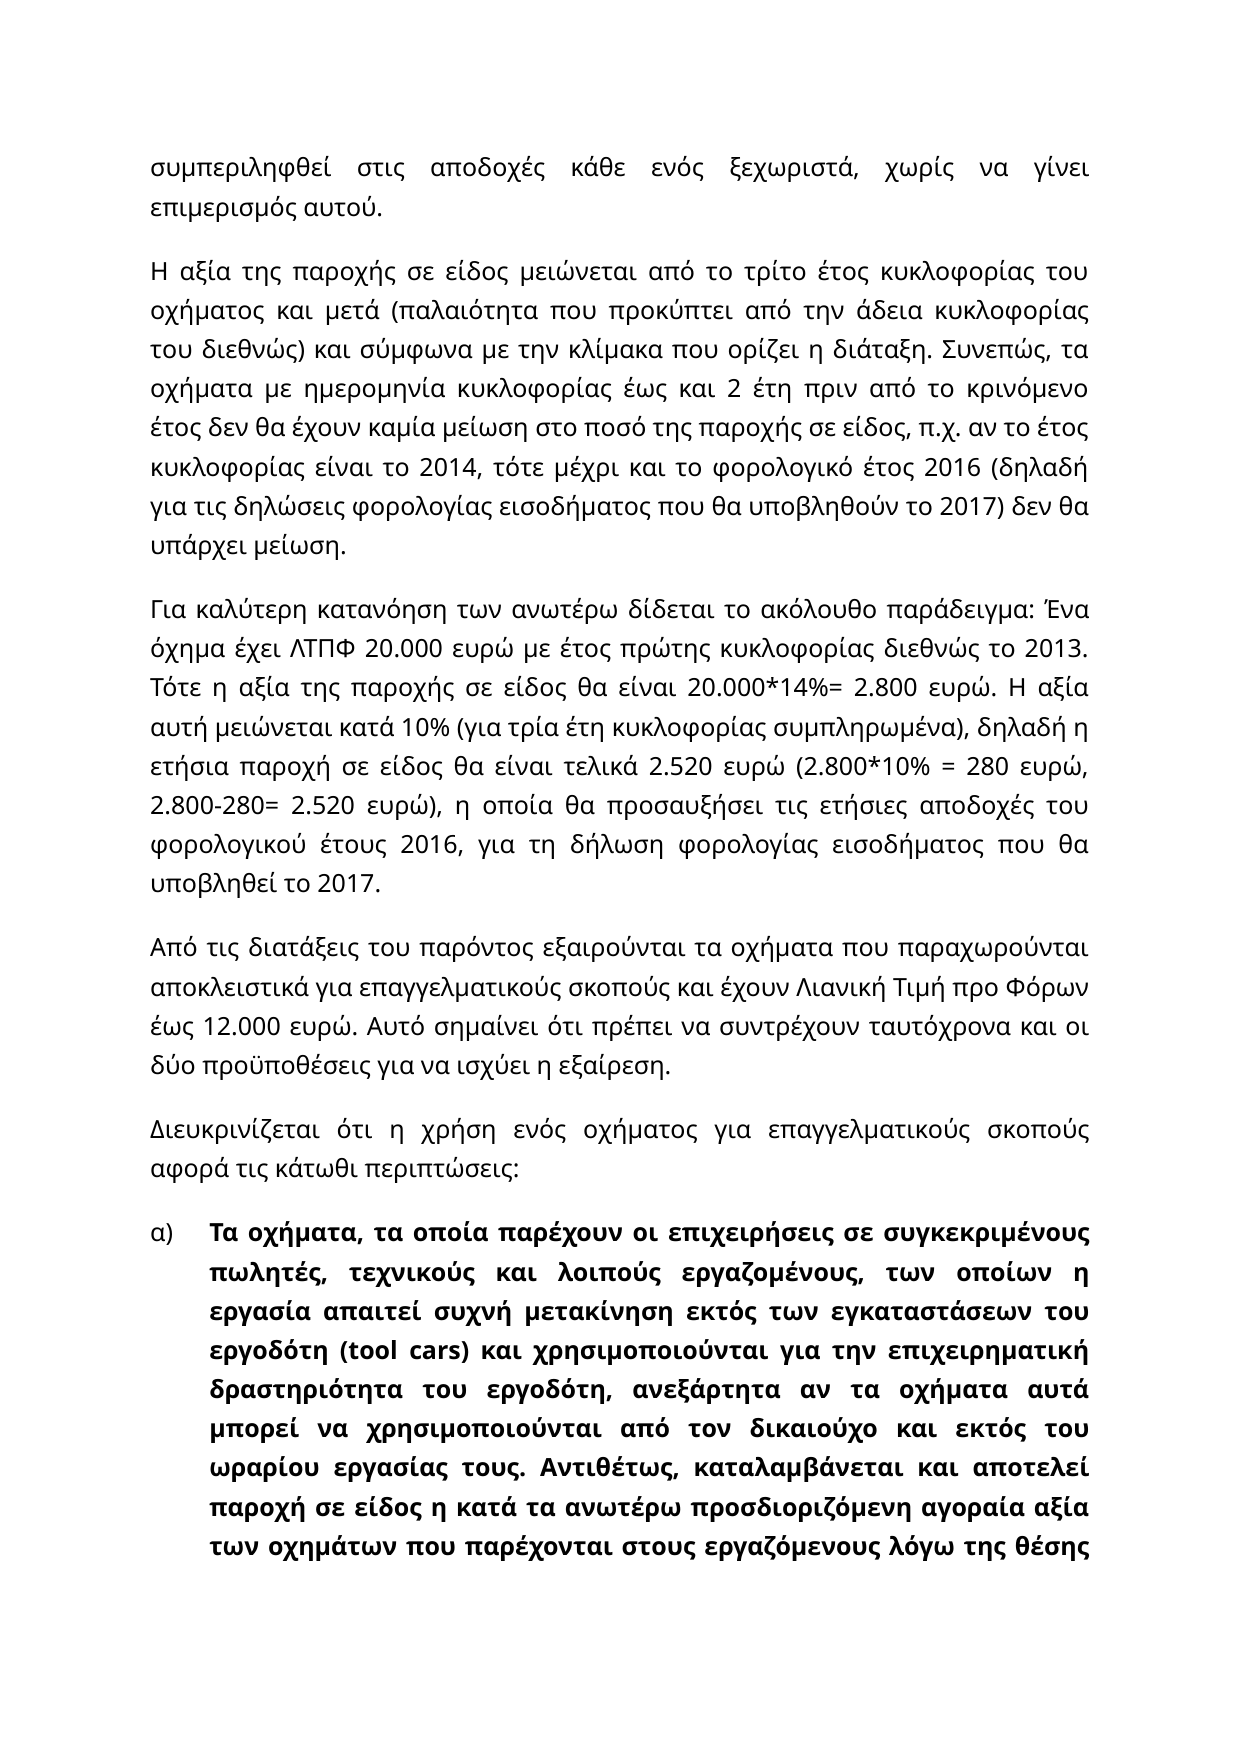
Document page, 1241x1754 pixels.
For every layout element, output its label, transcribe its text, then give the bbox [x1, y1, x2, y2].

text Για καλύτερη κατανόηση των ανωτέρω δίδεται το ακόλουθο παράδειγμα: Ένα όχημα έχει ΛΤΠΦ 20.000 ευρώ με έτος πρώτης κυκλοφορίας διεθνώς το 2013. Τότε η αξία της παροχής σε είδος θα είναι 20.000*14%= 2.800 ευρώ. Η αξία αυτή μειώνεται κατά 10% (για τρία έτη κυκλοφορίας συμπληρωμένα), δηλαδή η ετήσια παροχή σε είδος θα είναι τελικά 2.520 ευρώ (2.800*10% = 280 ευρώ, 2.800-280= 2.520 ευρώ), η οποία θα προσαυξήσει τις ετήσιες αποδοχές του φορολογικού έτους 2016, για τη δήλωση φορολογίας εισοδήματος που θα υποβληθεί το 2017. [150, 592, 1090, 900]
text Διευκρινίζεται ότι η χρήση ενός οχήματος για επαγγελματικούς σκοπούς αφορά τις κάτωθι περιπτώσεις: [150, 1112, 1090, 1185]
list α) Τα οχήματα, τα οποία παρέχουν οι επιχειρήσεις σε συγκεκριμένους πωλητές, τεχνικούς και λοιπούς εργαζομένους, των οποίων η εργασία απαιτεί συχνή μετακίνηση εκτός των εγκαταστάσεων του εργοδότη (tool cars) και χρησιμοποιούνται για την επιχειρηματική δραστηριότητα του εργοδότη, ανεξάρτητα αν τα οχήματα αυτά μπορεί να χρησιμοποιούνται από τον δικαιούχο και εκτός του ωραρίου εργασίας τους. Αντιθέτως, καταλαμβάνεται και αποτελεί παροχή σε είδος η κατά τα ανωτέρω προσδιοριζόμενη αγοραία αξία των οχημάτων που παρέχονται στους εργαζόμενους λόγω της θέσης [150, 1215, 1090, 1562]
text συμπεριληφθεί στις αποδοχές κάθε ενός ξεχωριστά, χωρίς να γίνει επιμερισμός αυτού. [150, 150, 1090, 223]
text Από τις διατάξεις του παρόντος εξαιρούνται τα οχήματα που παραχωρούνται αποκλειστικά για επαγγελματικούς σκοπούς και έχουν Λιανική Τιμή προ Φόρων έως 12.000 ευρώ. Αυτό σημαίνει ότι πρέπει να συντρέχουν ταυτόχρονα και οι δύο προϋποθέσεις για να ισχύει η εξαίρεση. [150, 930, 1090, 1082]
text Η αξία της παροχής σε είδος μειώνεται από το τρίτο έτος κυκλοφορίας του οχήματος και μετά (παλαιότητα που προκύπτει από την άδεια κυκλοφορίας του διεθνώς) και σύμφωνα με την κλίμακα που ορίζει η διάταξη. Συνεπώς, τα οχήματα με ημερομηνία κυκλοφορίας έως και 2 έτη πριν από το κρινόμενο έτος δεν θα έχουν καμία μείωση στο ποσό της παροχής σε είδος, π.χ. αν το έτος κυκλοφορίας είναι το 2014, τότε μέχρι και το φορολογικό έτος 2016 (δηλαδή για τις δηλώσεις φορολογίας εισοδήματος που θα υποβληθούν το 2017) δεν θα υπάρχει μείωση. [150, 253, 1090, 562]
